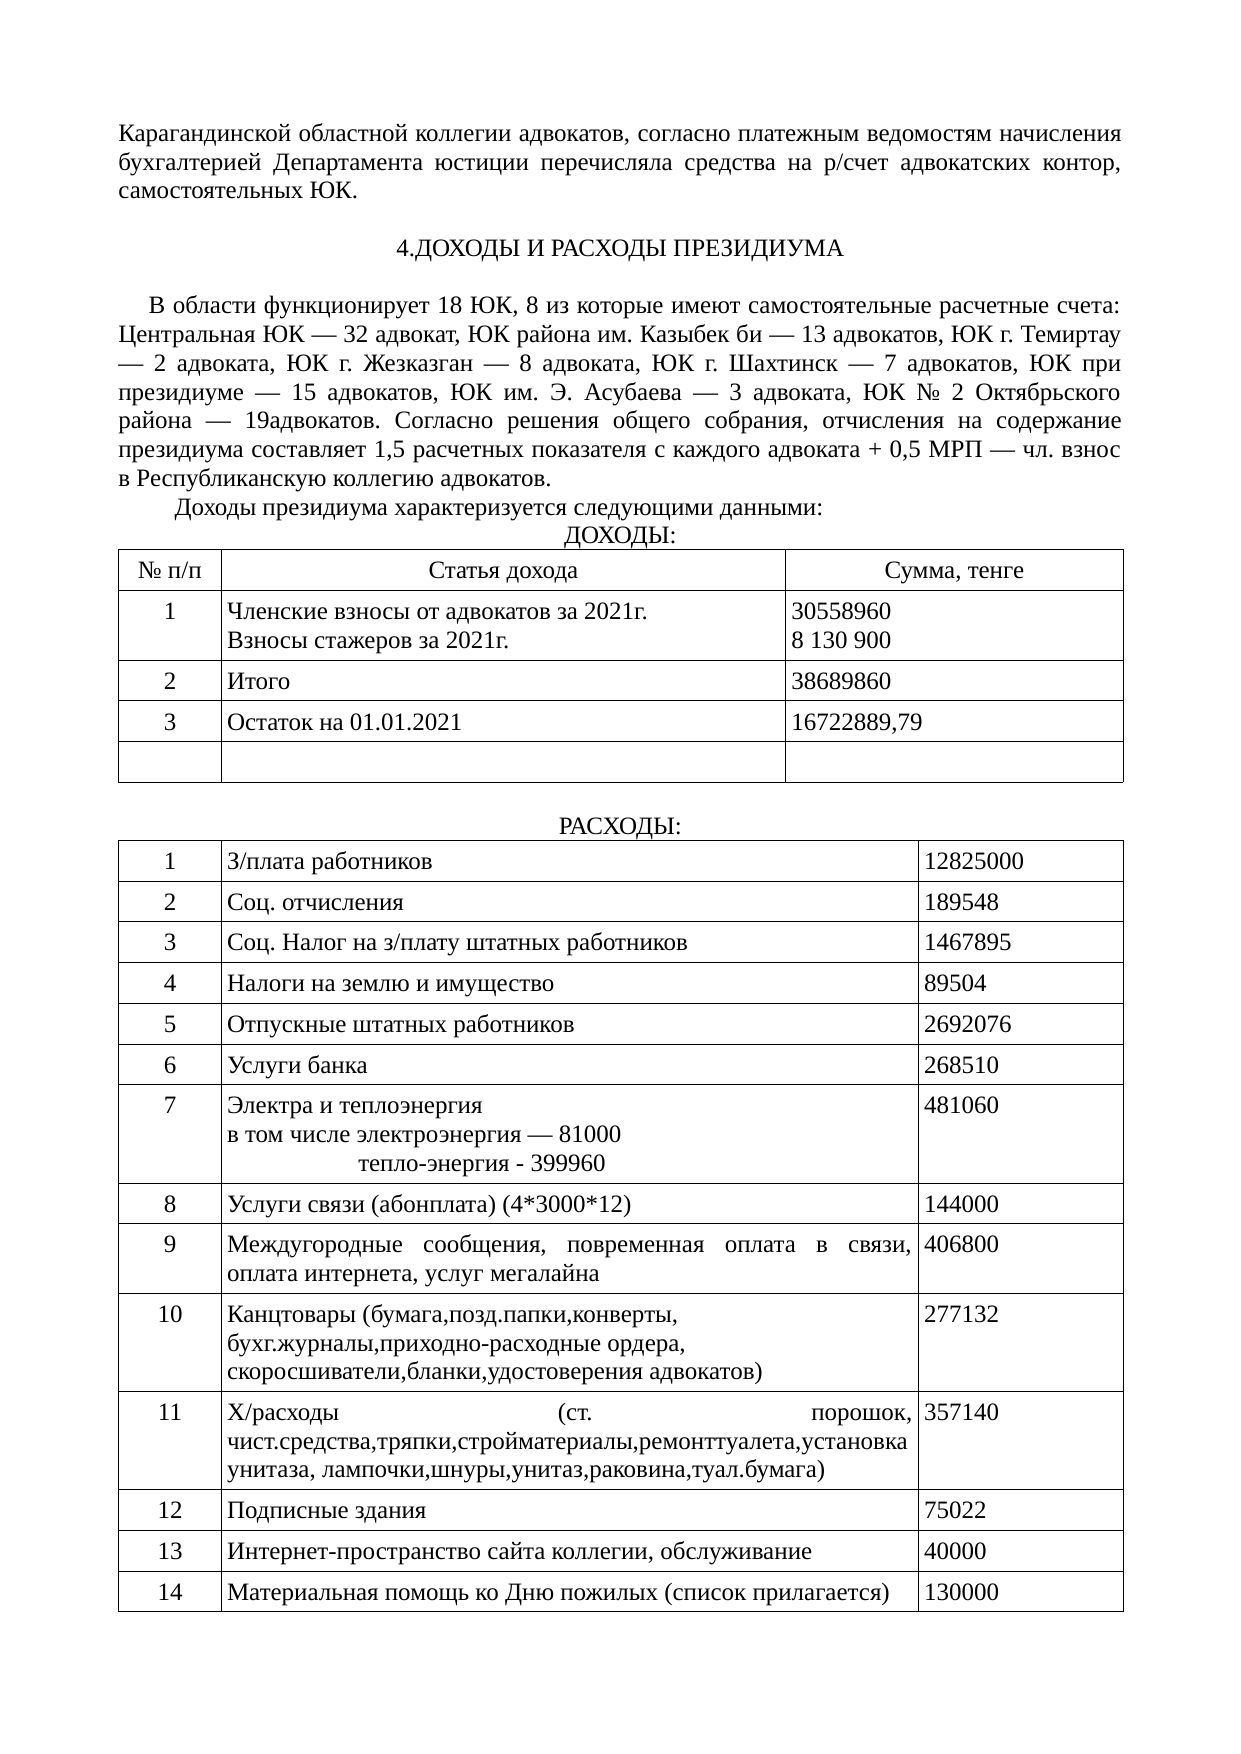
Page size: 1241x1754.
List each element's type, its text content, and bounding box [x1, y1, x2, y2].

table_header Статья дохода [222, 550, 785, 590]
table_cell 13 [119, 1531, 221, 1571]
table_cell Остаток на 01.01.2021 [222, 701, 785, 741]
table_cell Х/расходы (ст. порошок, чист.средства,тряпки,стройматериалы,ремонттуалета,установка унитаза, лампочки,шнуры,унитаз,раковина,туал.бумага) [222, 1392, 918, 1489]
table_cell 7 [119, 1085, 221, 1182]
text ДОХОДЫ: [118, 521, 1122, 549]
table_cell 75022 [919, 1490, 1123, 1530]
text 4.ДОХОДЫ И РАСХОДЫ ПРЕЗИДИУМА [118, 233, 1122, 262]
table_cell Отпускные штатных работников [222, 1004, 918, 1043]
table_header 12825000 [919, 841, 1123, 881]
table_cell 38689860 [786, 661, 1123, 700]
table_cell 11 [119, 1392, 221, 1489]
text РАСХОДЫ: [118, 811, 1122, 840]
table_cell Услуги связи (абонплата) (4*3000*12) [222, 1184, 918, 1223]
table_header № п/п [119, 550, 221, 590]
table_cell Итого [222, 661, 785, 700]
table_cell [119, 742, 221, 782]
table_cell 130000 [919, 1572, 1123, 1611]
table_cell 144000 [919, 1184, 1123, 1223]
table_cell 14 [119, 1572, 221, 1611]
table_cell 277132 [919, 1294, 1123, 1391]
table_cell 89504 [919, 963, 1123, 1003]
table_cell 40000 [919, 1531, 1123, 1571]
table_cell [786, 742, 1123, 782]
table_cell [222, 742, 785, 782]
table_cell Подписные здания [222, 1490, 918, 1530]
table_cell 9 [119, 1224, 221, 1293]
table_cell Электра и теплоэнергия в том числе электроэнергия — 81000 тепло-энергия - 399960 [222, 1085, 918, 1182]
table_cell 1 [119, 591, 221, 659]
table_cell 481060 [919, 1085, 1123, 1182]
table_cell 3 [119, 701, 221, 741]
table_cell Налоги на землю и имущество [222, 963, 918, 1003]
table_cell Интернет-пространство сайта коллегии, обслуживание [222, 1531, 918, 1571]
table_cell 8 [119, 1184, 221, 1223]
table_header З/плата работников [222, 841, 918, 881]
table_cell 12 [119, 1490, 221, 1530]
table_cell 3 [119, 922, 221, 962]
table_cell 5 [119, 1004, 221, 1043]
table_cell 2 [119, 882, 221, 921]
table_cell 16722889,79 [786, 701, 1123, 741]
table_cell 2 [119, 661, 221, 700]
text В области функционирует 18 ЮК, 8 из которые имеют самостоятельные расчетные счета: Центральная ЮК — 32 адвокат, ЮК района им. Казыбек би — 13 адвокатов, ЮК г. Темиртау — 2 адвоката, ЮК г. Жезказган — 8 адвоката, ЮК г. Шахтинск — 7 адвокатов, ЮК при президиуме — 15 адвокатов, ЮК им. Э. Асубаева — 3 адвоката, ЮК № 2 Октябрьского района — 19адвокатов. Согласно решения общего собрания, отчисления на содержание президиума составляет 1,5 расчетных показателя с каждого адвоката + 0,5 МРП — чл. взнос в Республиканскую коллегию адвокатов. [118, 291, 1122, 492]
text Доходы президиума характеризуется следующими данными: [118, 492, 1122, 521]
table_cell Материальная помощь ко Дню пожилых (список прилагается) [222, 1572, 918, 1611]
table_cell 10 [119, 1294, 221, 1391]
table_cell 6 [119, 1045, 221, 1084]
table_cell Канцтовары (бумага,позд.папки,конверты, бухг.журналы,приходно-расходные ордера, скоросшиватели,бланки,удостоверения адвокатов) [222, 1294, 918, 1391]
table_cell Членские взносы от адвокатов за 2021г. Взносы стажеров за 2021г. [222, 591, 785, 659]
table_header Сумма, тенге [786, 550, 1123, 590]
table_cell 189548 [919, 882, 1123, 921]
text Карагандинской областной коллегии адвокатов, согласно платежным ведомостям начисления бухгалтерией Департамента юстиции перечисляла средства на р/счет адвокатских контор, самостоятельных ЮК. [118, 118, 1122, 204]
table_cell 357140 [919, 1392, 1123, 1489]
table_cell Соц. Налог на з/плату штатных работников [222, 922, 918, 962]
table_cell Соц. отчисления [222, 882, 918, 921]
table_cell 4 [119, 963, 221, 1003]
table_cell 406800 [919, 1224, 1123, 1293]
table_cell Междугородные сообщения, повременная оплата в связи, оплата интернета, услуг мегалайна [222, 1224, 918, 1293]
table_cell Услуги банка [222, 1045, 918, 1084]
table_header 1 [119, 841, 221, 881]
table_cell 268510 [919, 1045, 1123, 1084]
table_cell 2692076 [919, 1004, 1123, 1043]
table_cell 1467895 [919, 922, 1123, 962]
table_cell 30558960 8 130 900 [786, 591, 1123, 659]
